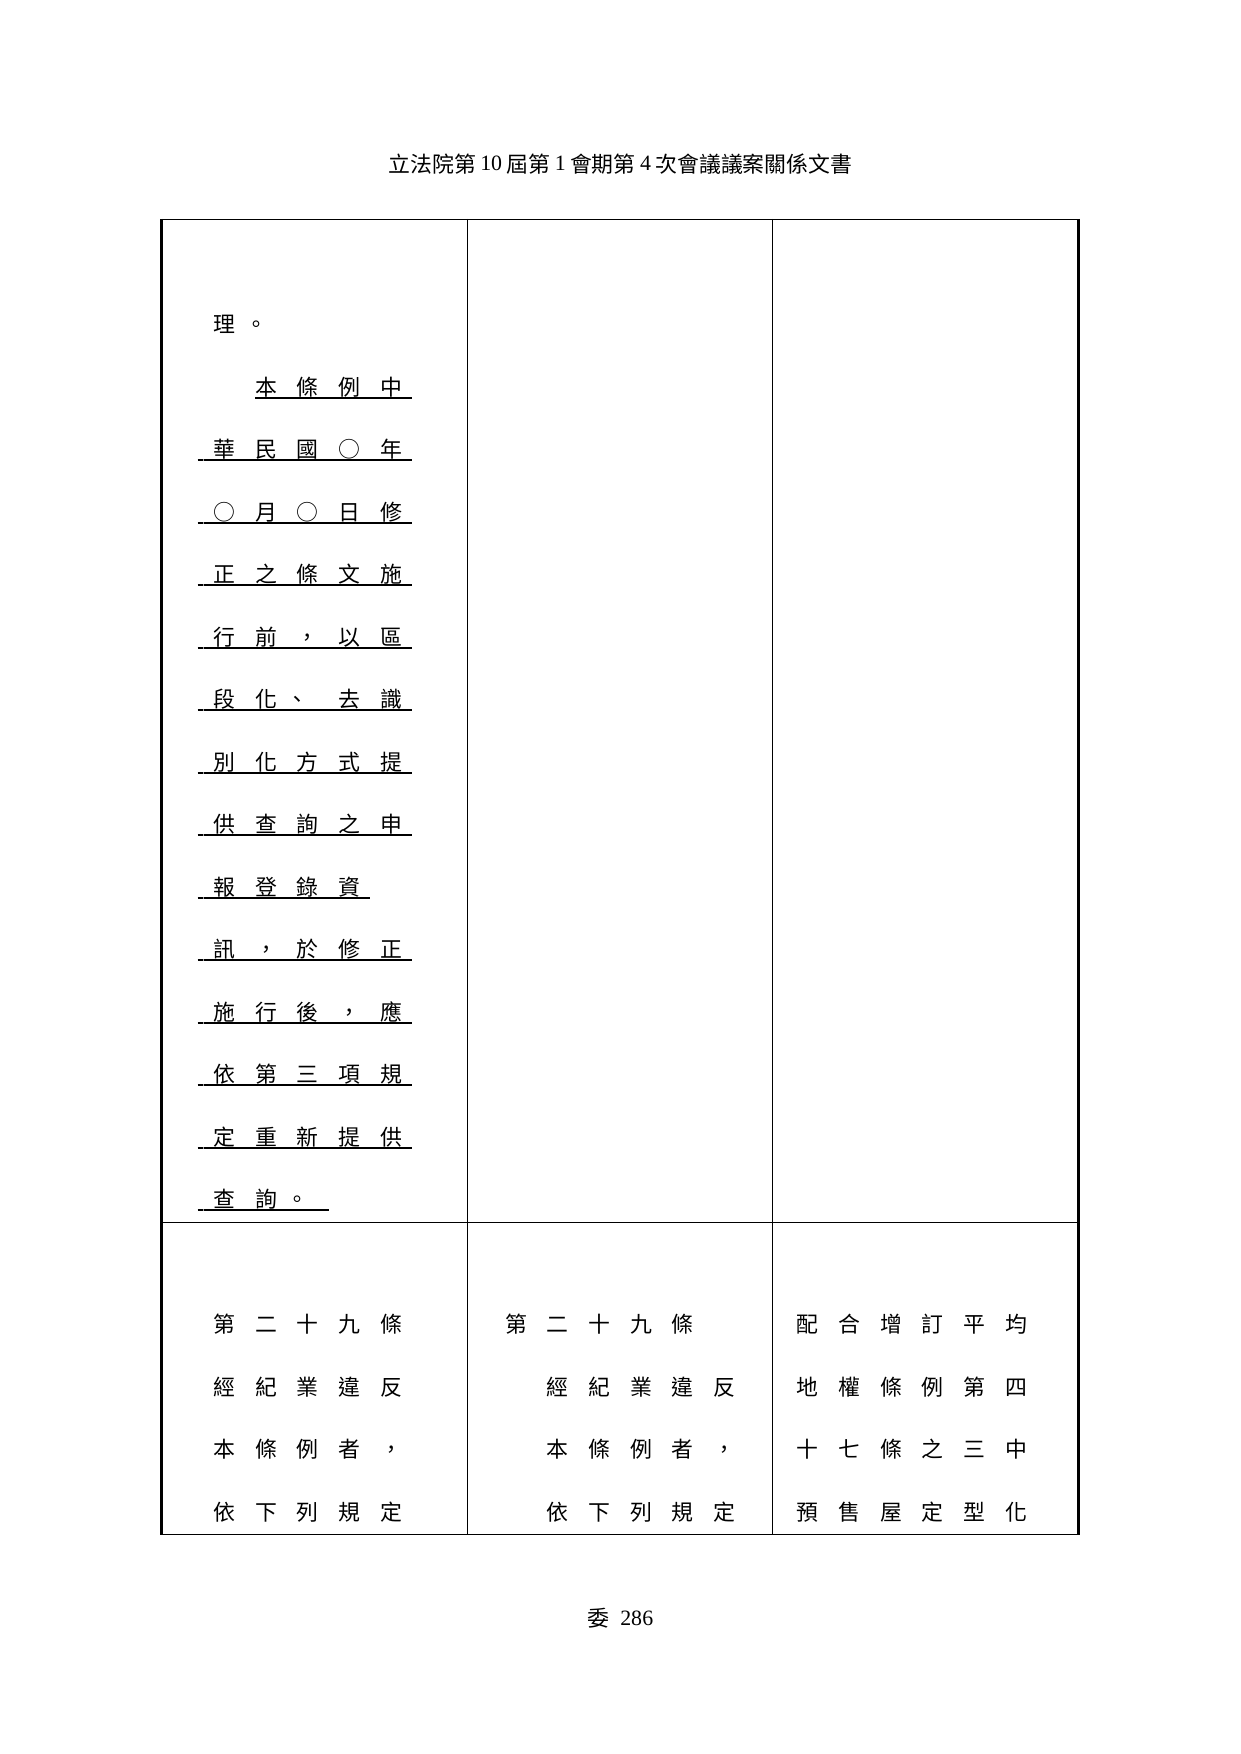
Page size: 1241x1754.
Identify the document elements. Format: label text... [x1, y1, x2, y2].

table_cell 配合增訂平均地權條例第四十七條之三中預售屋定型化 [773, 1223, 1077, 1534]
table_cell 第二十九條 經紀業違反本條例者，依下列規定 [468, 1223, 772, 1534]
table_cell [468, 220, 772, 1222]
table_cell [773, 220, 1077, 1222]
table_cell 理。 本條例中華民國○年○月○日修正之條文施行前，以區段化、去識別化方式提供查詢之申報登錄資訊，於修正施行後，應依第三項規定重新提供查詢。 [163, 220, 467, 1222]
table_cell 第二十九條 經紀業違反本條例者，依下列規定 [163, 1223, 467, 1534]
